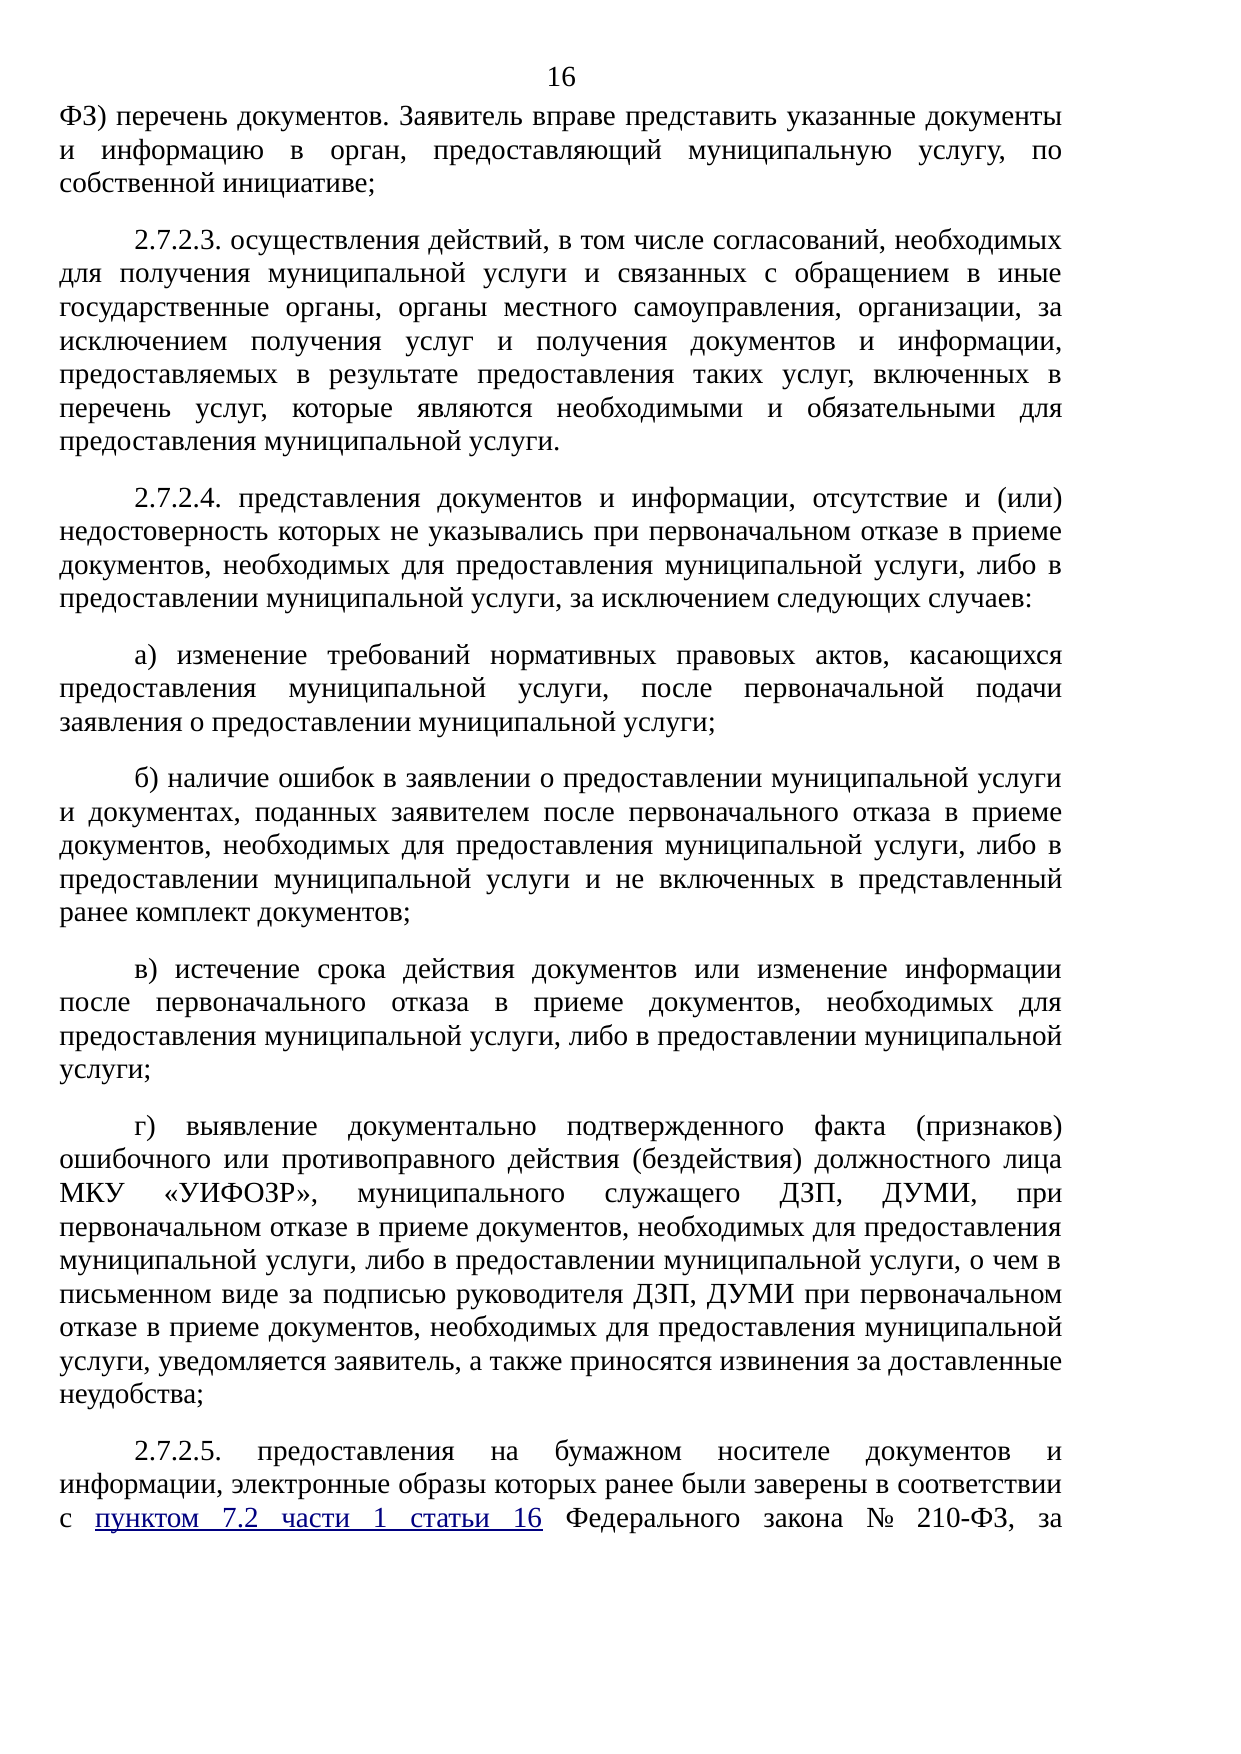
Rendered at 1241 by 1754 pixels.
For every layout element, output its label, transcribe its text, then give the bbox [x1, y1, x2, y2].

text а) изменение требований нормативных правовых актов, касающихся предоставления муниципальной услуги, после первоначальной подачи заявления о предоставлении муниципальной услуги; [59, 637, 1063, 737]
text 2.7.2.4. представления документов и информации, отсутствие и (или) недостоверность которых не указывались при первоначальном отказе в приеме документов, необходимых для предоставления муниципальной услуги, либо в предоставлении муниципальной услуги, за исключением следующих случаев: [59, 480, 1063, 614]
text 2.7.2.5. предоставления на бумажном носителе документов и информации, электронные образы которых ранее были заверены в соответствии с пунктом 7.2 части 1 статьи 16 Федерального закона № 210-ФЗ, за [59, 1433, 1063, 1533]
text 2.7.2.3. осуществления действий, в том числе согласований, необходимых для получения муниципальной услуги и связанных с обращением в иные государственные органы, органы местного самоуправления, организации, за исключением получения услуг и получения документов и информации, предоставляемых в результате предоставления таких услуг, включенных в перечень услуг, которые являются необходимыми и обязательными для предоставления муниципальной услуги. [59, 222, 1063, 457]
text б) наличие ошибок в заявлении о предоставлении муниципальной услуги и документах, поданных заявителем после первоначального отказа в приеме документов, необходимых для предоставления муниципальной услуги, либо в предоставлении муниципальной услуги и не включенных в представленный ранее комплект документов; [59, 760, 1063, 928]
text ФЗ) перечень документов. Заявитель вправе представить указанные документы и информацию в орган, предоставляющий муниципальную услугу, по собственной инициативе; [59, 98, 1063, 199]
text в) истечение срока действия документов или изменение информации после первоначального отказа в приеме документов, необходимых для предоставления муниципальной услуги, либо в предоставлении муниципальной услуги; [59, 951, 1063, 1085]
text г) выявление документально подтвержденного факта (признаков) ошибочного или противоправного действия (бездействия) должностного лица МКУ «УИФОЗР», муниципального служащего ДЗП, ДУМИ, при первоначальном отказе в приеме документов, необходимых для предоставления муниципальной услуги, либо в предоставлении муниципальной услуги, о чем в письменном виде за подписью руководителя ДЗП, ДУМИ при первоначальном отказе в приеме документов, необходимых для предоставления муниципальной услуги, уведомляется заявитель, а также приносятся извинения за доставленные неудобства; [59, 1108, 1063, 1410]
